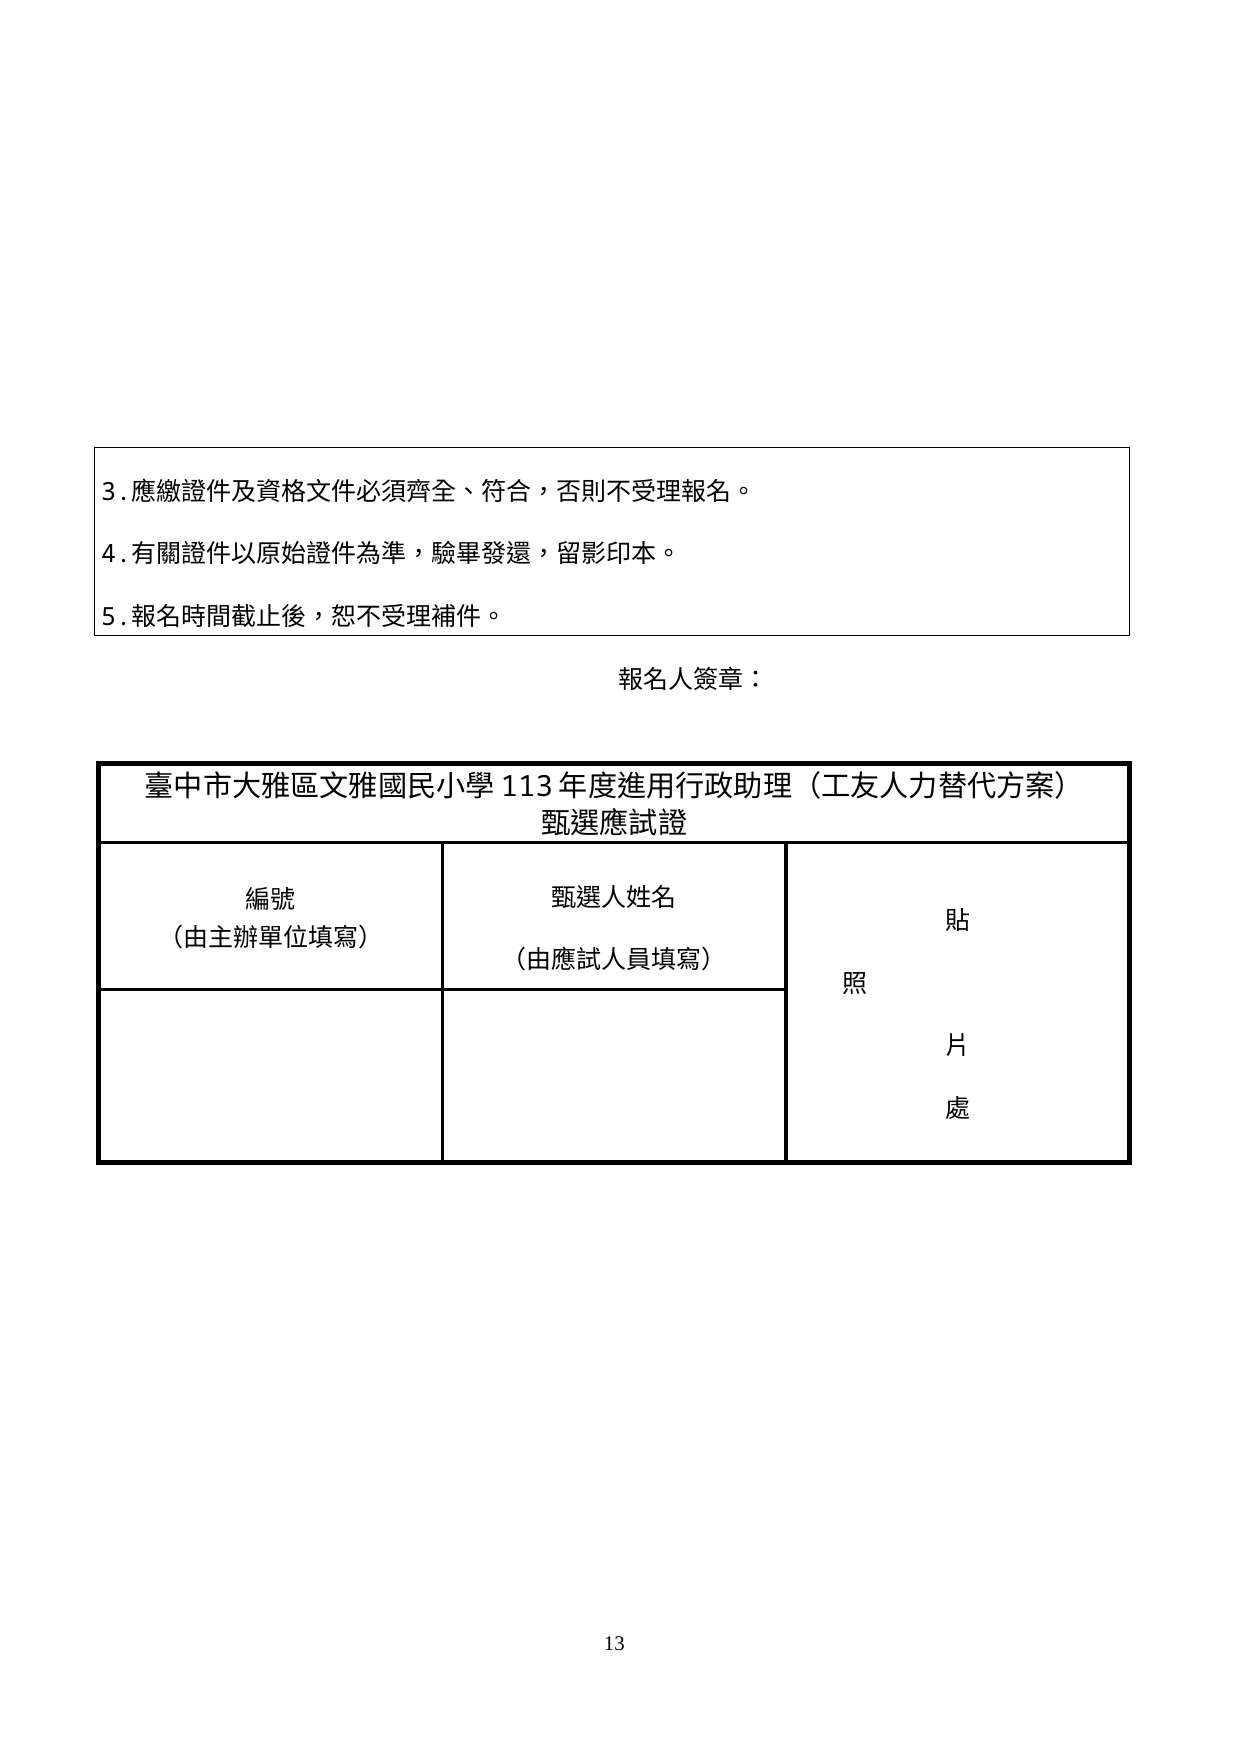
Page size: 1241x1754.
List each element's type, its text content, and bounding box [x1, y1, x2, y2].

table_cell 甄選人姓名 （由應試人員填寫） [444, 844, 784, 988]
text 報名人簽章： [94, 636, 1143, 699]
table_cell [101, 991, 441, 1160]
table_cell [1130, 447, 1134, 635]
table_cell [444, 991, 784, 1160]
table_header 臺中市大雅區文雅國民小學113年度進用行政助理（工友人力替代方案） 甄選應試證 [101, 766, 1127, 841]
table_cell 貼 照 片 處 [788, 844, 1127, 1160]
table_cell 3.應繳證件及資格文件必須齊全、符合，否則不受理報名。 4.有關證件以原始證件為準，驗畢發還，留影印本。 5.報名時間截止後，恕不受理補件。 [95, 448, 1129, 635]
table_cell 編號 （由主辦單位填寫） [101, 844, 441, 988]
